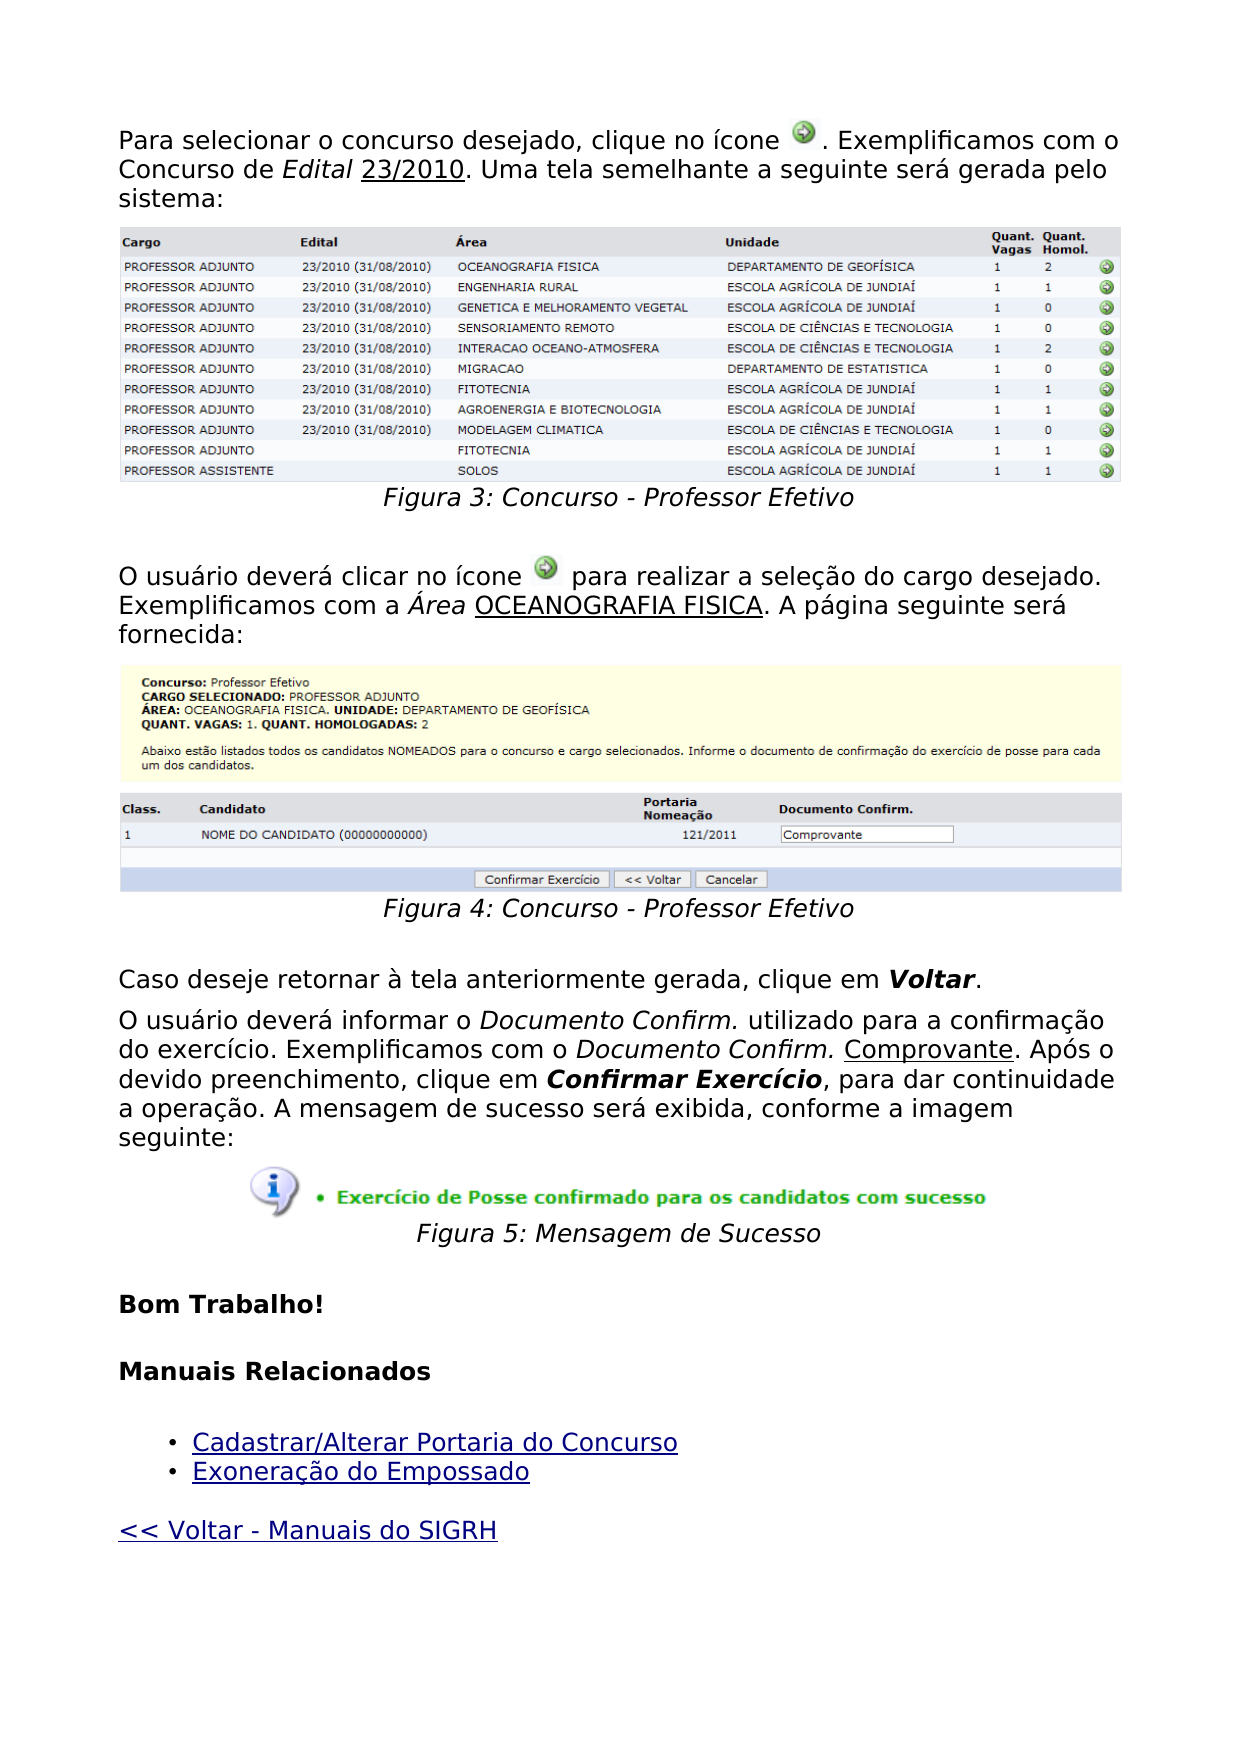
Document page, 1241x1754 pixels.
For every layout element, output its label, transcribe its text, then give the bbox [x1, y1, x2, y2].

picture [788, 118, 822, 150]
list Exoneração do Empossado [177, 1457, 1122, 1486]
text Caso deseje retornar à tela anteriormente gerada, clique em Voltar. [118, 965, 1122, 994]
text << Voltar - Manuais do SIGRH [118, 1516, 1122, 1545]
text O usuário deverá clicar no ícone para realizar a seleção do cargo desejado. Exemplificamos com a Área OCEANOGRAFIA FISICA. A página seguinte será fornecida: [118, 554, 1122, 649]
picture [118, 662, 1123, 894]
picture [118, 226, 1123, 484]
subtitle Manuais Relacionados [118, 1357, 1122, 1386]
text Figura 3: Concurso - Professor Efetivo [118, 484, 1122, 512]
list Cadastrar/Alterar Portaria do Concurso [177, 1428, 1122, 1457]
text Figura 4: Concurso - Professor Efetivo [118, 894, 1122, 923]
picture [249, 1164, 991, 1220]
text Figura 5: Mensagem de Sucesso [250, 1220, 990, 1249]
text Para selecionar o concurso desejado, clique no ícone . Exemplificamos com o Concurso de Edital 23/2010. Uma tela semelhante a seguinte será gerada pelo sistema: [118, 118, 1122, 214]
text Bom Trabalho! [118, 1290, 1122, 1319]
picture [530, 554, 564, 586]
text O usuário deverá informar o Documento Confirm. utilizado para a confirmação do exercício. Exemplificamos com o Documento Confirm. Comprovante. Após o devido preenchimento, clique em Confirmar Exercício, para dar continuidade a operação. A mensagem de sucesso será exibida, conforme a imagem seguinte: [118, 1006, 1122, 1152]
